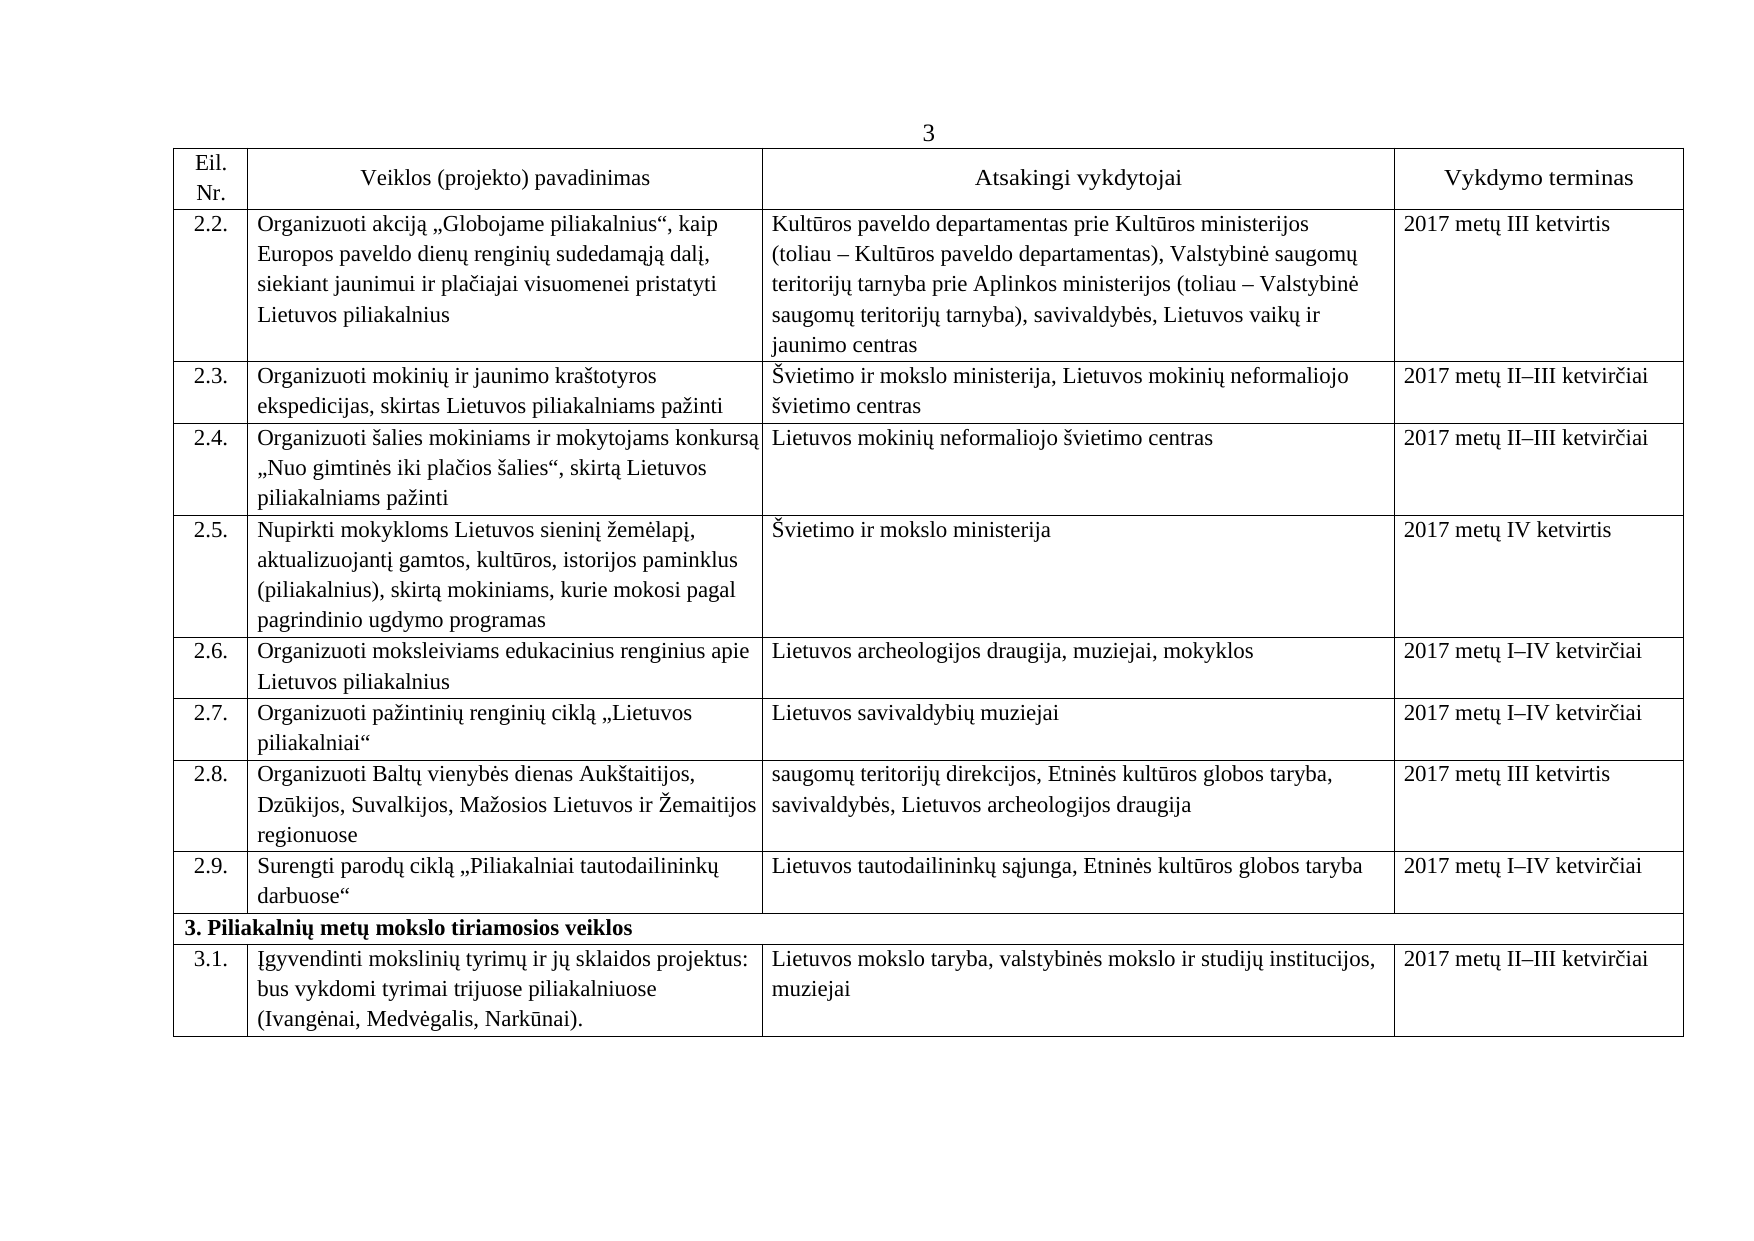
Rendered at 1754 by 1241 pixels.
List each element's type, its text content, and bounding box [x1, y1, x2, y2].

table_cell 2.9. [174, 852, 247, 913]
table_cell Įgyvendinti mokslinių tyrimų ir jų sklaidos projektus: bus vykdomi tyrimai trijuose piliakalniuose (Ivangėnai, Medvėgalis, Narkūnai). [248, 945, 762, 1036]
table_cell 2.8. [174, 761, 247, 851]
table_cell saugomų teritorijų direkcijos, Etninės kultūros globos taryba, savivaldybės, Lietuvos archeologijos draugija [763, 761, 1394, 851]
table_cell Lietuvos mokslo taryba, valstybinės mokslo ir studijų institucijos, muziejai [763, 945, 1394, 1036]
table_cell 2017 metų I–IV ketvirčiai [1395, 699, 1683, 759]
table_cell 2017 metų IV ketvirtis [1395, 516, 1683, 637]
table_cell Organizuoti mokinių ir jaunimo kraštotyros ekspedicijas, skirtas Lietuvos piliakalniams pažinti [248, 362, 762, 423]
table_cell Organizuoti moksleiviams edukacinius renginius apie Lietuvos piliakalnius [248, 638, 762, 698]
table_cell 2.5. [174, 516, 247, 637]
table_cell Organizuoti Baltų vienybės dienas Aukštaitijos, Dzūkijos, Suvalkijos, Mažosios Lietuvos ir Žemaitijos regionuose [248, 761, 762, 851]
table_cell 3. Piliakalnių metų mokslo tiriamosios veiklos [174, 914, 1683, 944]
table_cell 2017 metų III ketvirtis [1395, 210, 1683, 361]
table_cell Surengti parodų ciklą „Piliakalniai tautodailininkų darbuose“ [248, 852, 762, 913]
table_header Atsakingi vykdytojai [763, 149, 1394, 209]
table_cell Švietimo ir mokslo ministerija, Lietuvos mokinių neformaliojo švietimo centras [763, 362, 1394, 423]
table_cell Lietuvos savivaldybių muziejai [763, 699, 1394, 759]
table_header Veiklos (projekto) pavadinimas [248, 149, 762, 209]
table_cell Lietuvos tautodailininkų sąjunga, Etninės kultūros globos taryba [763, 852, 1394, 913]
table_cell 2.2. [174, 210, 247, 361]
table_header Eil. Nr. [174, 149, 247, 209]
table_cell 2017 metų I–IV ketvirčiai [1395, 638, 1683, 698]
table_cell Organizuoti šalies mokiniams ir mokytojams konkursą „Nuo gimtinės iki plačios šalies“, skirtą Lietuvos piliakalniams pažinti [248, 424, 762, 515]
table_header Vykdymo terminas [1395, 149, 1683, 209]
table_cell 2017 metų I–IV ketvirčiai [1395, 852, 1683, 913]
table_cell 2017 metų II–III ketvirčiai [1395, 945, 1683, 1036]
table_cell Lietuvos mokinių neformaliojo švietimo centras [763, 424, 1394, 515]
table_cell 2.4. [174, 424, 247, 515]
table_cell 2.6. [174, 638, 247, 698]
table_cell 2.3. [174, 362, 247, 423]
table_cell Lietuvos archeologijos draugija, muziejai, mokyklos [763, 638, 1394, 698]
table_cell 2017 metų II–III ketvirčiai [1395, 424, 1683, 515]
table_cell 2017 metų II–III ketvirčiai [1395, 362, 1683, 423]
table_cell Organizuoti akciją „Globojame piliakalnius“, kaip Europos paveldo dienų renginių sudedamąją dalį, siekiant jaunimui ir plačiajai visuomenei pristatyti Lietuvos piliakalnius [248, 210, 762, 361]
table_cell Nupirkti mokykloms Lietuvos sieninį žemėlapį, aktualizuojantį gamtos, kultūros, istorijos paminklus (piliakalnius), skirtą mokiniams, kurie mokosi pagal pagrindinio ugdymo programas [248, 516, 762, 637]
table_cell Kultūros paveldo departamentas prie Kultūros ministerijos (toliau – Kultūros paveldo departamentas), Valstybinė saugomų teritorijų tarnyba prie Aplinkos ministerijos (toliau – Valstybinė saugomų teritorijų tarnyba), savivaldybės, Lietuvos vaikų ir jaunimo centras [763, 210, 1394, 361]
table_cell Švietimo ir mokslo ministerija [763, 516, 1394, 637]
table_cell 3.1. [174, 945, 247, 1036]
table_cell 2.7. [174, 699, 247, 759]
table_cell Organizuoti pažintinių renginių ciklą „Lietuvos piliakalniai“ [248, 699, 762, 759]
table_cell 2017 metų III ketvirtis [1395, 761, 1683, 851]
